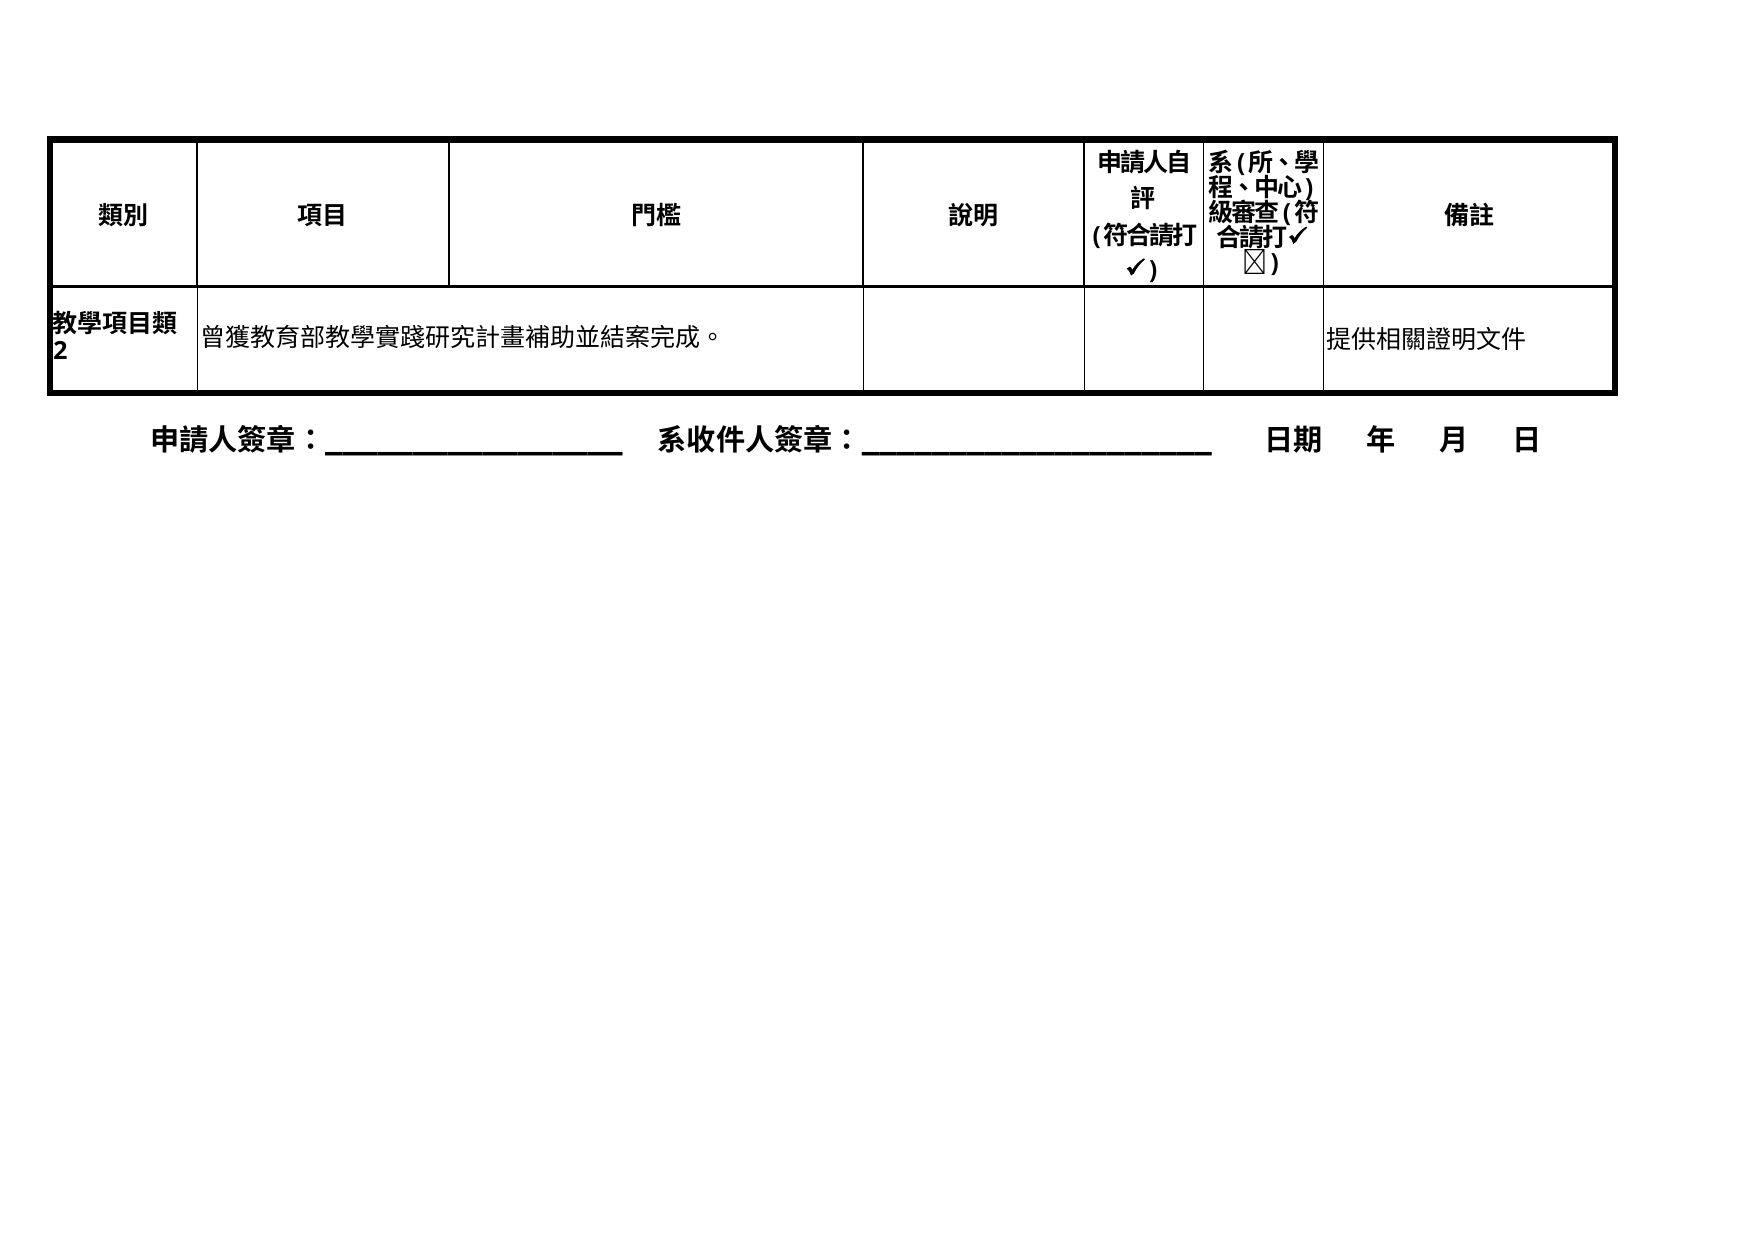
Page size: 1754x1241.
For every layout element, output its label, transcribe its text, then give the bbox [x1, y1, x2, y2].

table_header 系(所、學程、中心)級審查(符合請打) [1204, 143, 1323, 285]
table_header 說明 [864, 143, 1083, 285]
table_cell 教學項目類2 [53, 288, 197, 390]
table_header 申請人自評 (符合請打) [1085, 143, 1203, 285]
table_header 門檻 [450, 143, 862, 285]
table_cell [1204, 288, 1323, 390]
table_header 項目 [198, 143, 448, 285]
text 申請人簽章：_________________ 系收件人簽章：____________________ 日期 年 月 日 [150, 396, 1624, 459]
table_cell [864, 288, 1084, 390]
table_header 類別 [53, 143, 196, 285]
table_cell 提供相關證明文件 [1324, 288, 1612, 390]
table_cell [1085, 288, 1203, 390]
table_header 備註 [1324, 143, 1612, 285]
table_cell 曾獲教育部教學實踐研究計畫補助並結案完成。 [198, 288, 863, 390]
